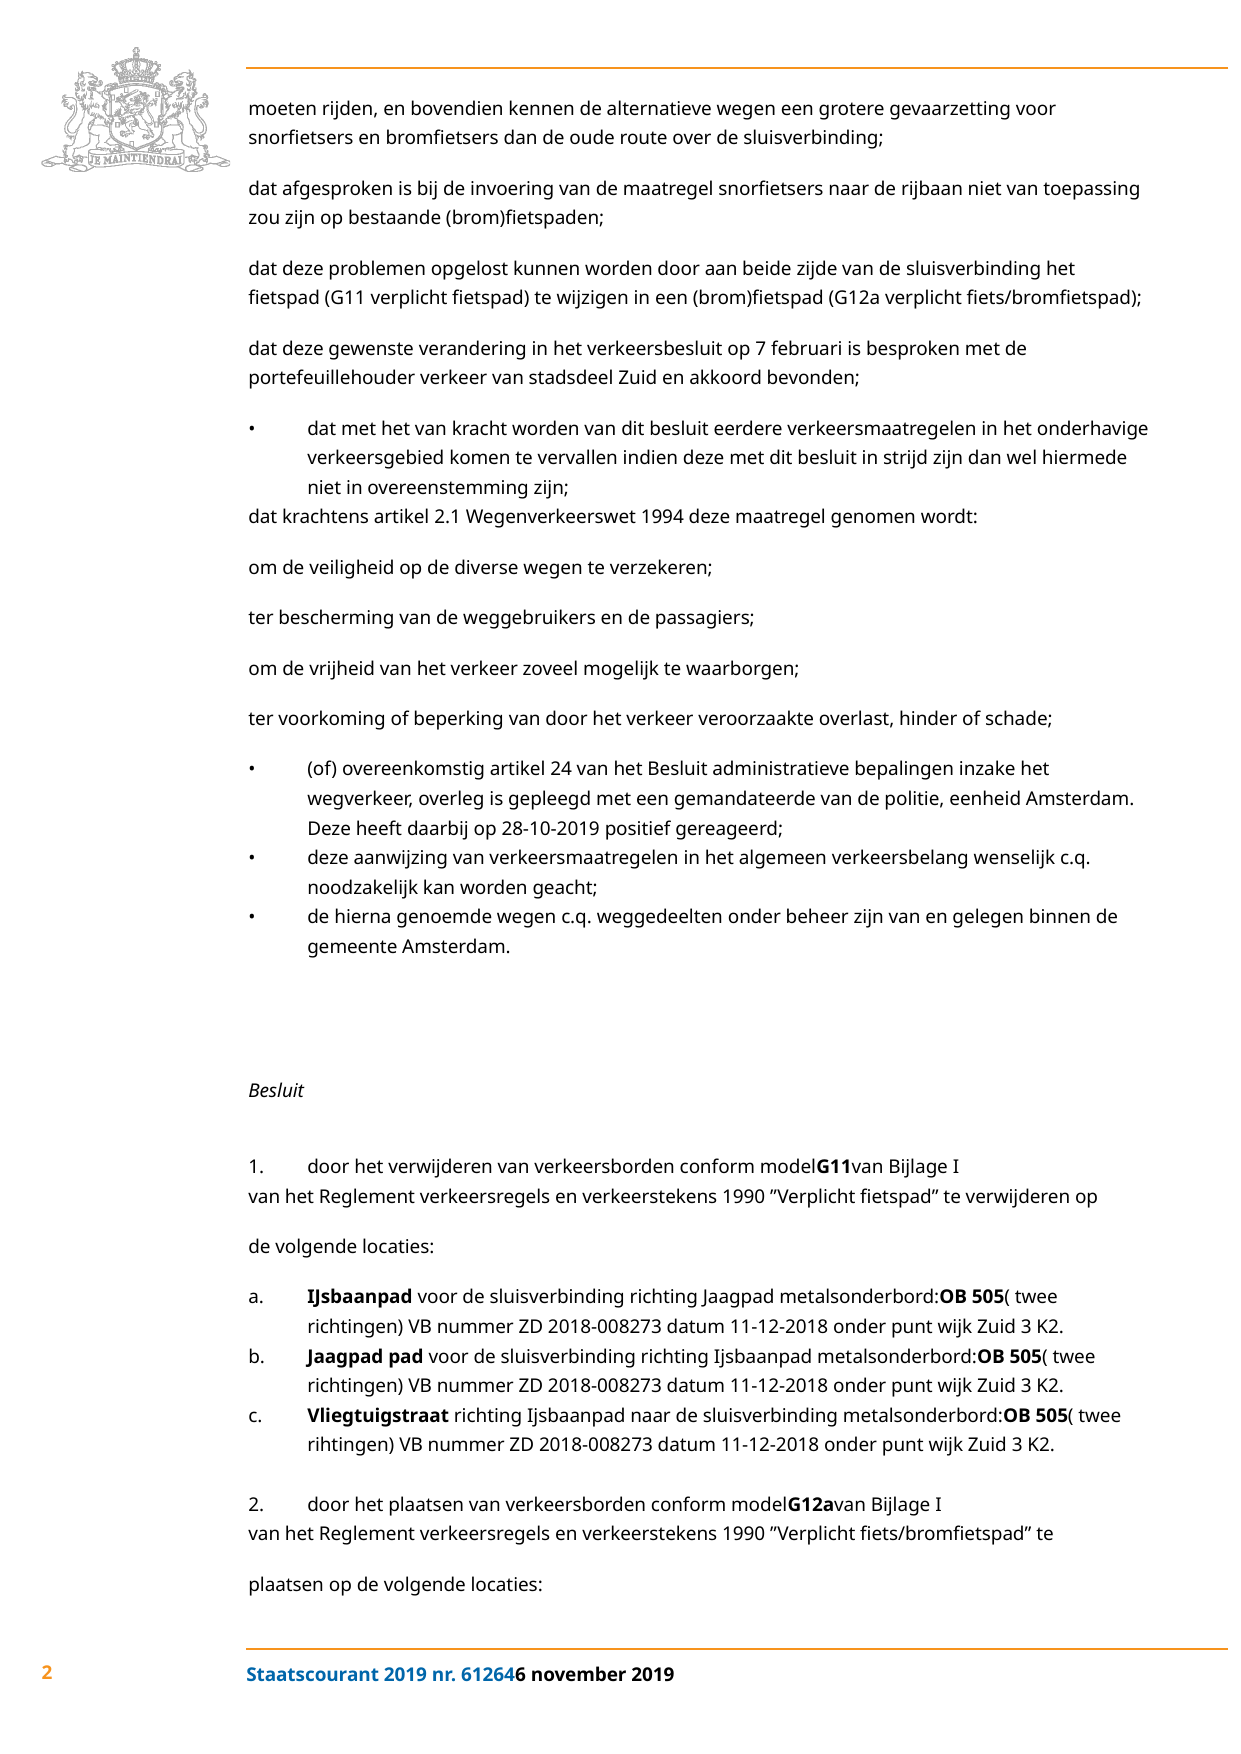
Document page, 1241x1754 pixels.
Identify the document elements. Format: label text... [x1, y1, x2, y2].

text van het Reglement verkeersregels en verkeerstekens 1990 ”Verplicht fiets/bromfietspad” te [248, 1520, 1152, 1546]
list de hierna genoemde wegen c.q. weggedeelten onder beheer zijn van en gelegen binnen de gemeente Amsterdam. [248, 903, 1152, 959]
text van het Reglement verkeersregels en verkeerstekens 1990 ”Verplicht fietspad” te verwijderen op [248, 1183, 1152, 1208]
text moeten rijden, en bovendien kennen de alternatieve wegen een grotere gevaarzetting voor snorfietsers en bromfietsers dan de oude route over de sluisverbinding; [248, 95, 1152, 150]
text dat krachtens artikel 2.1 Wegenverkeerswet 1994 deze maatregel genomen wordt: [248, 503, 1152, 529]
text dat deze gewenste verandering in het verkeersbesluit op 7 februari is besproken met de portefeuillehouder verkeer van stadsdeel Zuid en akkoord bevonden; [248, 335, 1152, 390]
list richtingen) VB nummer ZD 2018-008273 datum 11-12-2018 onder punt wijk Zuid 3 K2. [248, 1313, 1152, 1339]
text plaatsen op de volgende locaties: [248, 1571, 1152, 1596]
list deze aanwijzing van verkeersmaatregelen in het algemeen verkeersbelang wenselijk c.q. noodzakelijk kan worden geacht; [248, 844, 1152, 900]
text ter bescherming van de weggebruikers en de passagiers; [248, 604, 1152, 630]
list dat met het van kracht worden van dit besluit eerdere verkeersmaatregelen in het onderhavige verkeersgebied komen te vervallen indien deze met dit besluit in strijd zijn dan wel hiermede niet in overeenstemming zijn; [248, 415, 1152, 500]
list door het verwijderen van verkeersborden conform modelG11van Bijlage I [248, 1153, 1152, 1179]
text Besluit [248, 1077, 1152, 1103]
text om de vrijheid van het verkeer zoveel mogelijk te waarborgen; [248, 655, 1152, 681]
list IJsbaanpad voor de sluisverbinding richting Jaagpad metalsonderbord:OB 505( twee [248, 1284, 1152, 1309]
picture [41, 47, 231, 172]
text om de veiligheid op de diverse wegen te verzekeren; [248, 554, 1152, 580]
text ter voorkoming of beperking van door het verkeer veroorzaakte overlast, hinder of schade; [248, 705, 1152, 731]
list door het plaatsen van verkeersborden conform modelG12avan Bijlage I [248, 1491, 1152, 1516]
list (of) overeenkomstig artikel 24 van het Besluit administratieve bepalingen inzake het wegverkeer, overleg is gepleegd met een gemandateerde van de politie, eenheid Amsterdam. Deze heeft daarbij op 28-10-2019 positief gereageerd; [248, 756, 1152, 841]
text dat deze problemen opgelost kunnen worden door aan beide zijde van de sluisverbinding het fietspad (G11 verplicht fietspad) te wijzigen in een (brom)fietspad (G12a verplicht fiets/bromfietspad); [248, 255, 1152, 310]
text dat afgesproken is bij de invoering van de maatregel snorfietsers naar de rijbaan niet van toepassing zou zijn op bestaande (brom)fietspaden; [248, 175, 1152, 230]
list Vliegtuigstraat richting Ijsbaanpad naar de sluisverbinding metalsonderbord:OB 505( twee rihtingen) VB nummer ZD 2018-008273 datum 11-12-2018 onder punt wijk Zuid 3 K2. [248, 1402, 1152, 1457]
list Jaagpad pad voor de sluisverbinding richting Ijsbaanpad metalsonderbord:OB 505( twee richtingen) VB nummer ZD 2018-008273 datum 11-12-2018 onder punt wijk Zuid 3 K2. [248, 1343, 1152, 1398]
text de volgende locaties: [248, 1233, 1152, 1259]
